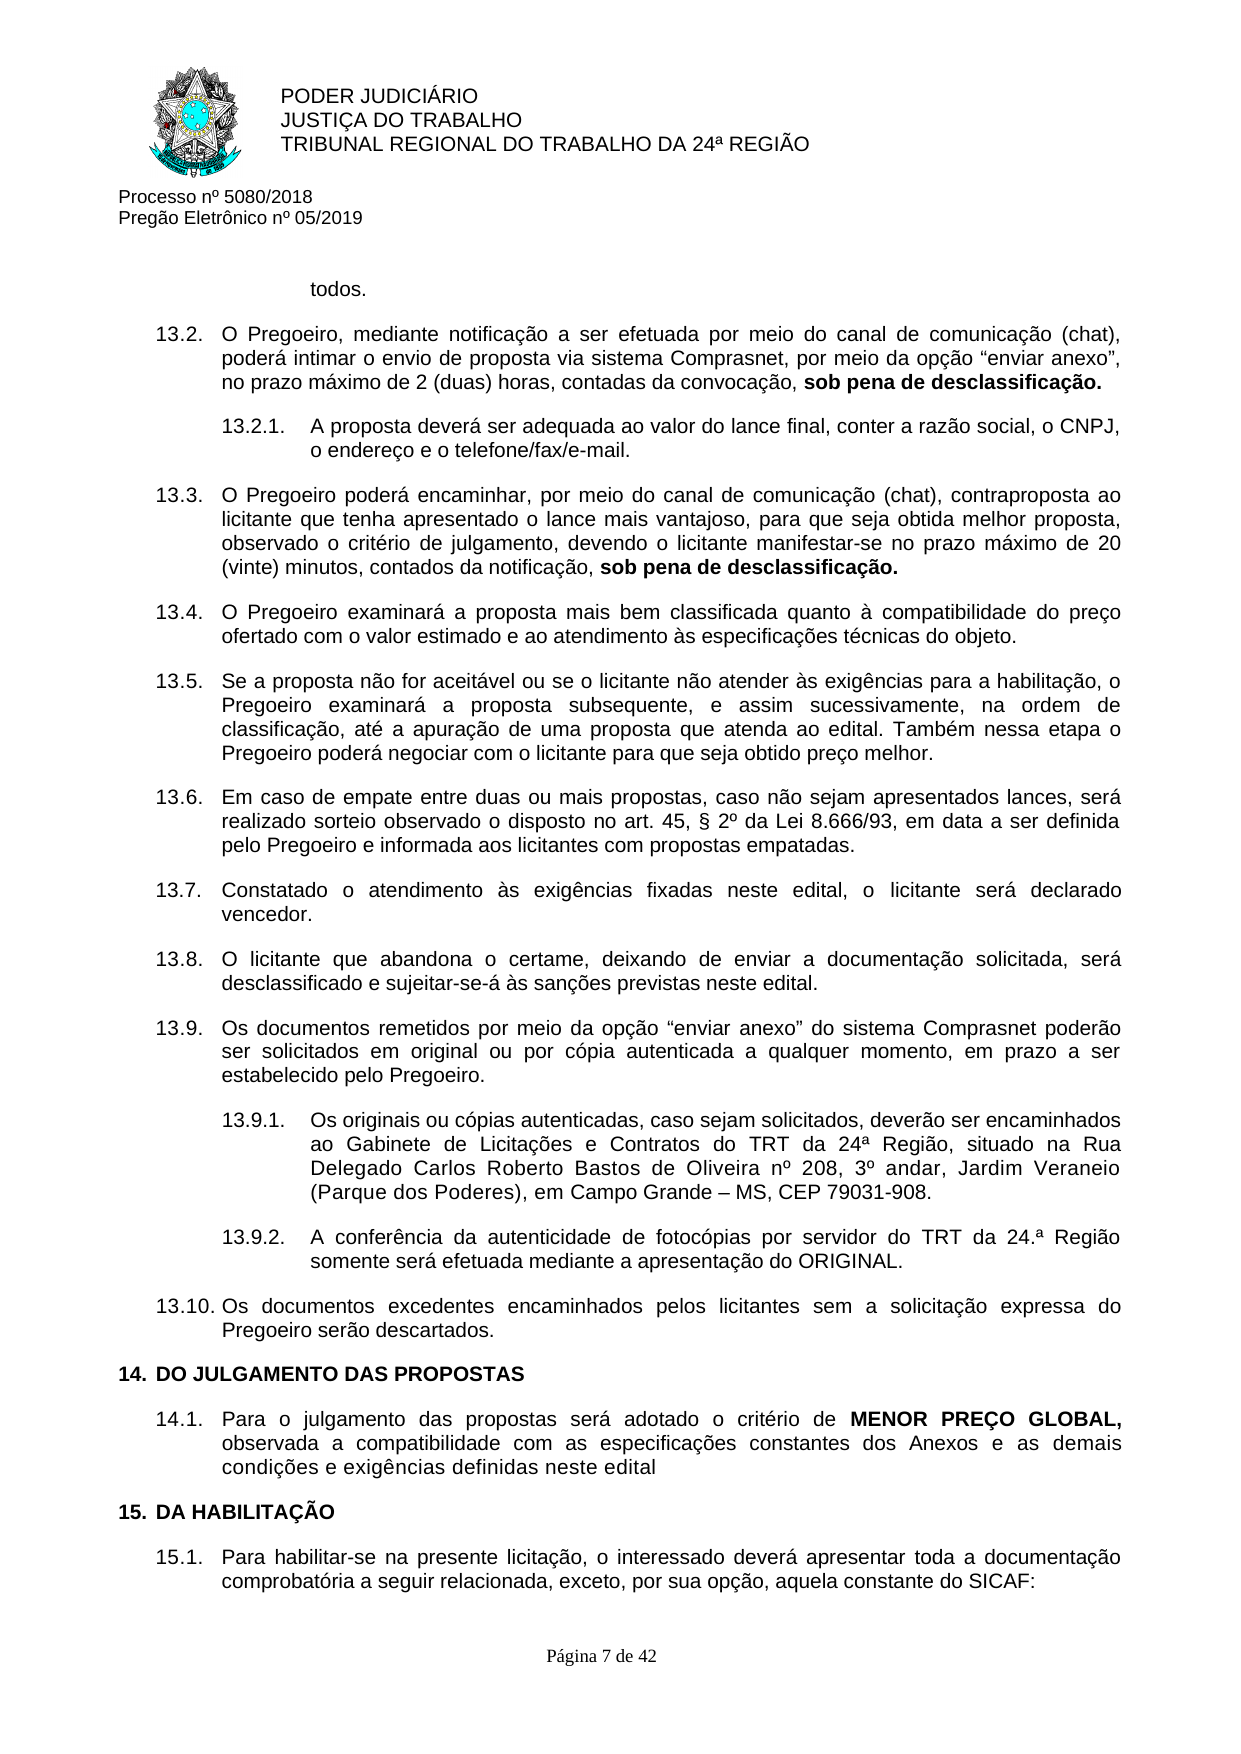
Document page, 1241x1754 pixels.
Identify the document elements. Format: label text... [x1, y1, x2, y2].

list DA HABILITAÇÃO [118, 1500, 1122, 1524]
picture [148, 66, 243, 178]
list Para o julgamento das propostas será adotado o critério de MENOR PREÇO GLOBAL, observada a compatibilidade com as especificações constantes dos Anexos e as demais condições e exigências definidas neste edital [155, 1407, 1122, 1479]
list Constatado o atendimento às exigências fixadas neste edital, o licitante será declarado vencedor. [155, 878, 1122, 926]
list A proposta deverá ser adequada ao valor do lance final, conter a razão social, o CNPJ, o endereço e o telefone/fax/e-mail. [221, 414, 1122, 462]
list Os documentos excedentes encaminhados pelos licitantes sem a solicitação expressa do Pregoeiro serão descartados. [156, 1293, 1122, 1341]
list Os documentos remetidos por meio da opção “enviar anexo” do sistema Comprasnet poderão ser solicitados em original ou por cópia autenticada a qualquer momento, em prazo a ser estabelecido pelo Pregoeiro. [155, 1015, 1122, 1087]
list A conferência da autenticidade de fotocópias por servidor do TRT da 24.ª Região somente será efetuada mediante a apresentação do ORIGINAL. [222, 1225, 1122, 1273]
list Se a proposta não for aceitável ou se o licitante não atender às exigências para a habilitação, o Pregoeiro examinará a proposta subsequente, e assim sucessivamente, na ordem de classificação, até a apuração de uma proposta que atenda ao edital. Também nessa etapa o Pregoeiro poderá negociar com o licitante para que seja obtido preço melhor. [155, 668, 1122, 764]
list Em caso de empate entre duas ou mais propostas, caso não sejam apresentados lances, será realizado sorteio observado o disposto no art. 45, § 2º da Lei 8.666/93, em data a ser definida pelo Pregoeiro e informada aos licitantes com propostas empatadas. [155, 785, 1122, 857]
list DO JULGAMENTO DAS PROPOSTAS [118, 1362, 1122, 1386]
list todos. [221, 277, 1122, 301]
list Para habilitar-se na presente licitação, o interessado deverá apresentar toda a documentação comprobatória a seguir relacionada, exceto, por sua opção, aquela constante do SICAF: [155, 1544, 1122, 1592]
list O Pregoeiro poderá encaminhar, por meio do canal de comunicação (chat), contraproposta ao licitante que tenha apresentado o lance mais vantajoso, para que seja obtida melhor proposta, observado o critério de julgamento, devendo o licitante manifestar-se no prazo máximo de 20 (vinte) minutos, contados da notificação, sob pena de desclassificação. [155, 483, 1122, 579]
list O licitante que abandona o certame, deixando de enviar a documentação solicitada, será desclassificado e sujeitar-se-á às sanções previstas neste edital. [155, 947, 1122, 994]
list O Pregoeiro, mediante notificação a ser efetuada por meio do canal de comunicação (chat), poderá intimar o envio de proposta via sistema Comprasnet, por meio da opção “enviar anexo”, no prazo máximo de 2 (duas) horas, contadas da convocação, sob pena de desclassificação. [155, 322, 1122, 393]
list O Pregoeiro examinará a proposta mais bem classificada quanto à compatibilidade do preço ofertado com o valor estimado e ao atendimento às especificações técnicas do objeto. [155, 600, 1122, 648]
list Os originais ou cópias autenticadas, caso sejam solicitados, deverão ser encaminhados ao Gabinete de Licitações e Contratos do TRT da 24ª Região, situado na Rua Delegado Carlos Roberto Bastos de Oliveira nº 208, 3º andar, Jardim Veraneio (Parque dos Poderes), em Campo Grande – MS, CEP 79031-908. [222, 1108, 1122, 1204]
